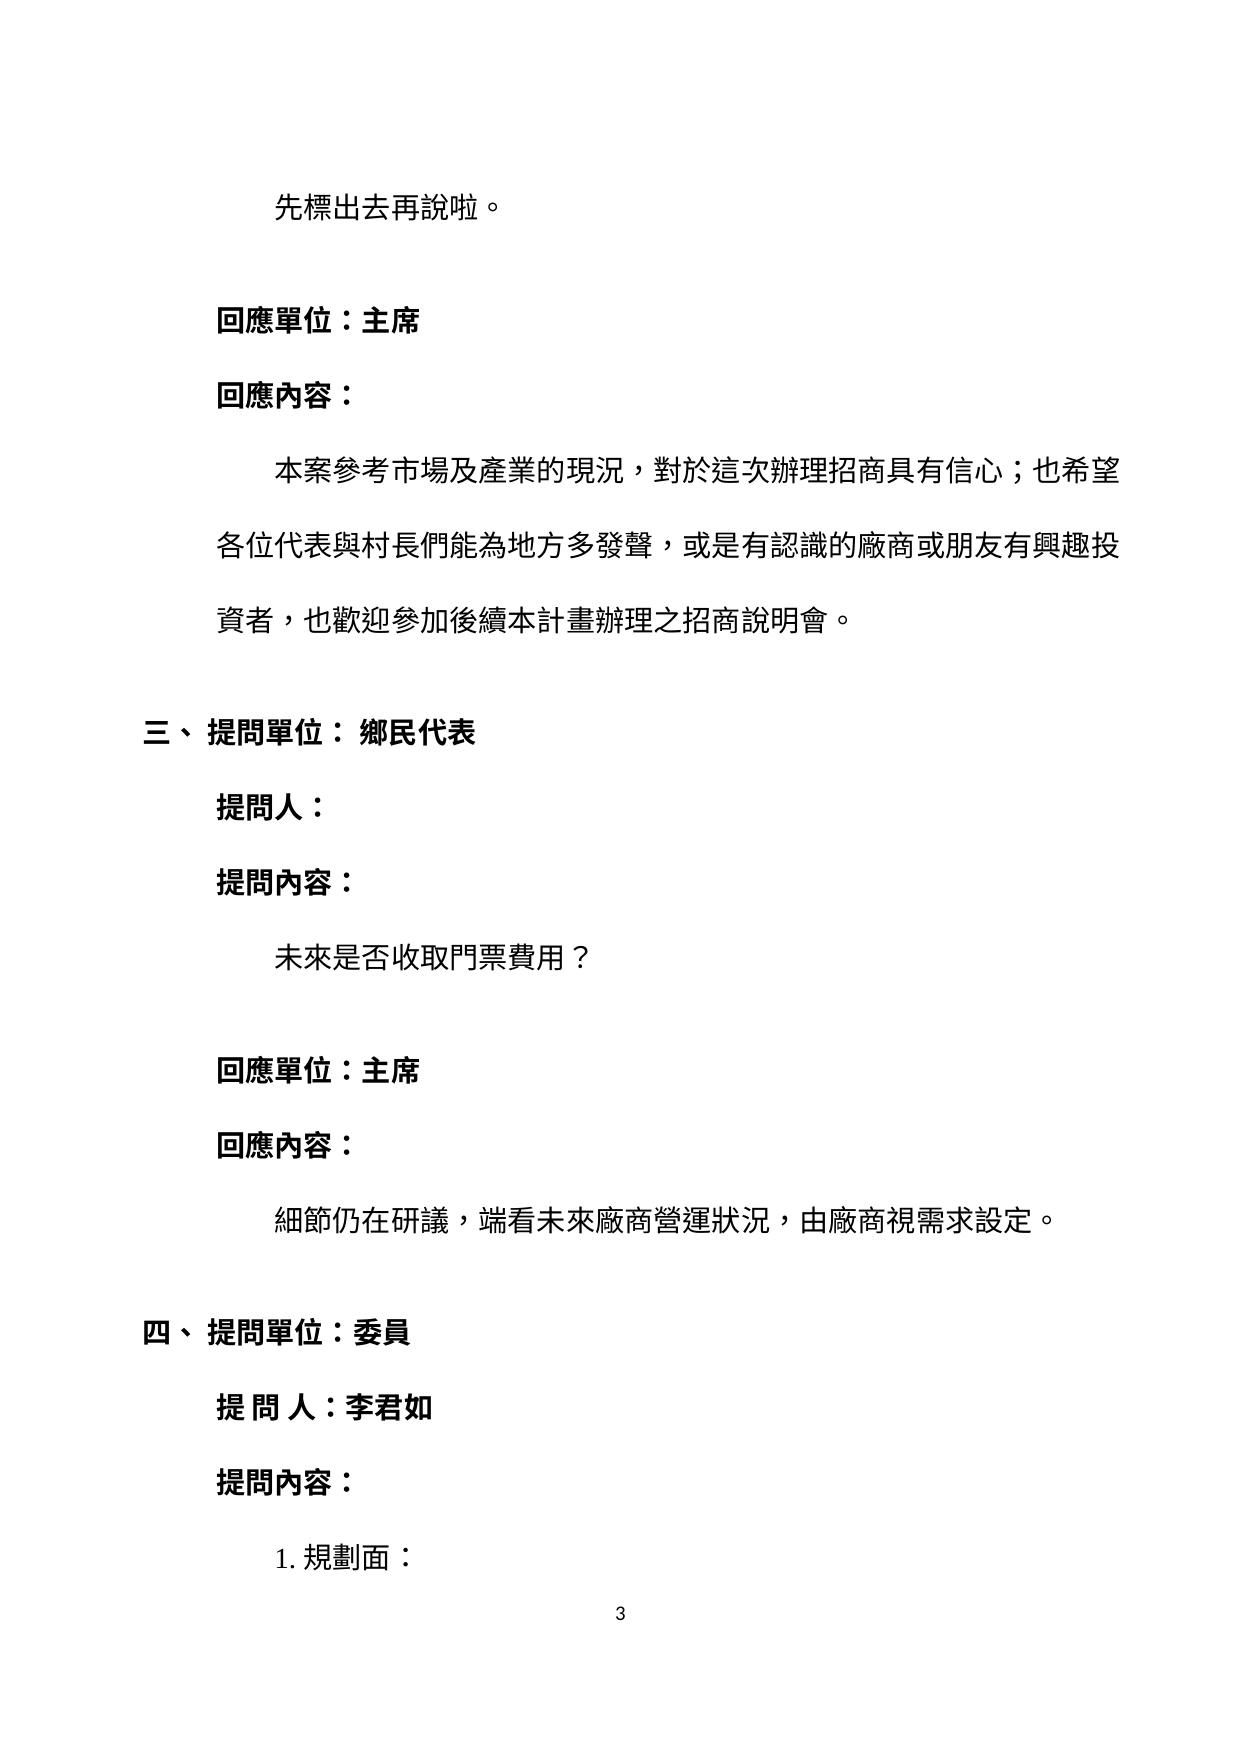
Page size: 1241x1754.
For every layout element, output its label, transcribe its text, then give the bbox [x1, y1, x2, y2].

text 先標出去再說啦。 [216, 162, 1128, 237]
list 回應內容： [216, 350, 1128, 425]
text 回應單位：主席 [216, 1025, 1128, 1100]
list 提問內容： [216, 1437, 1128, 1512]
list 提問單位： 鄉民代表 [142, 687, 1128, 762]
text 細節仍在研議，端看未來廠商營運狀況，由廠商視需求設定。 [216, 1175, 1128, 1250]
list 本案參考市場及產業的現況，對於這次辦理招商具有信心；也希望各位代表與村長們能為地方多發聲，或是有認識的廠商或朋友有興趣投資者，也歡迎參加後續本計畫辦理之招商說明會。 [216, 425, 1128, 650]
text 提 問 人：李君如 [216, 1362, 1128, 1437]
text 提問內容： [216, 837, 1128, 912]
text 回應內容： [216, 1100, 1128, 1175]
text 回應單位：主席 [216, 275, 1128, 350]
list 提問單位：委員 [142, 1287, 1128, 1362]
text 提問人： [216, 762, 1128, 837]
text 未來是否收取門票費用？ [216, 912, 1128, 987]
text 1. 規劃面： [216, 1512, 1128, 1587]
